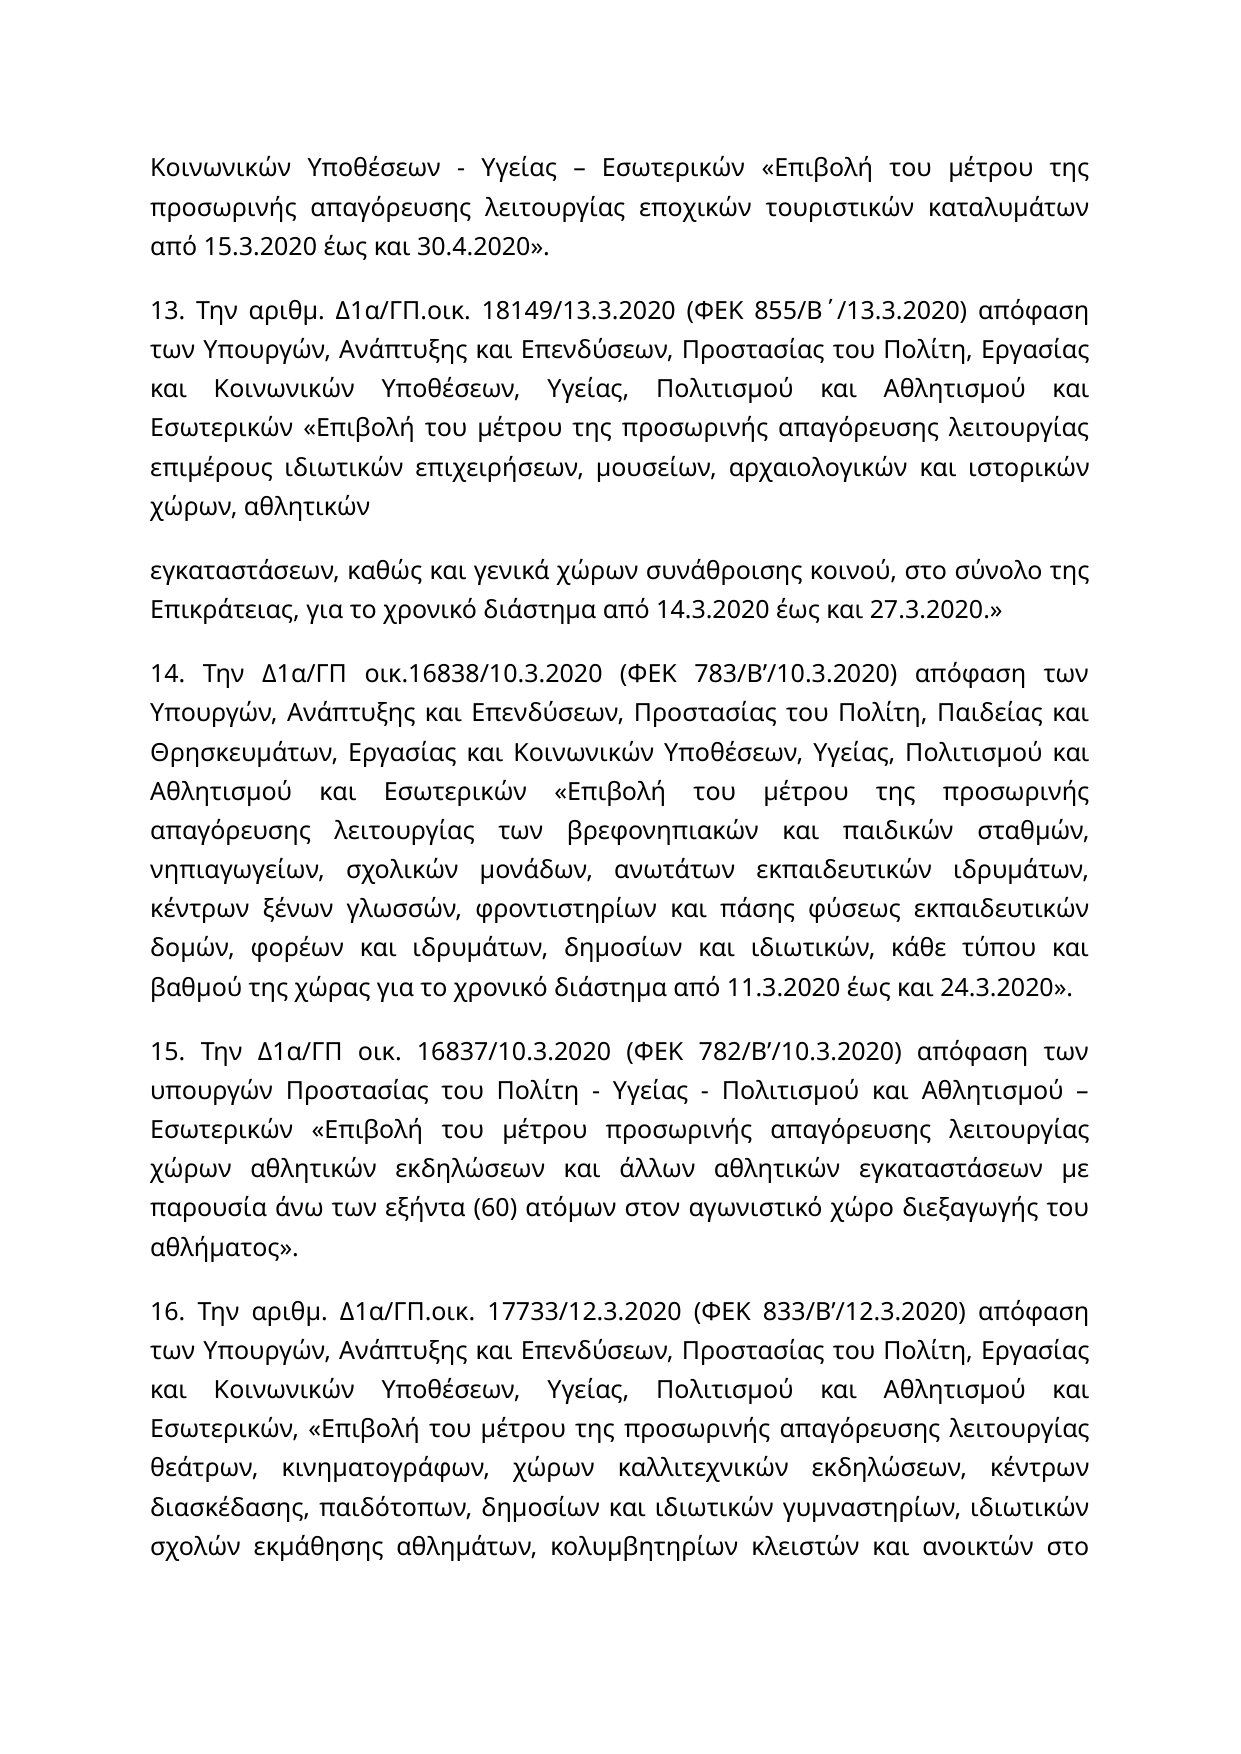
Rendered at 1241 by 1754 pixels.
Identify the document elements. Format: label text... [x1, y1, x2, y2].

text 15. Την Δ1α/ΓΠ οικ. 16837/10.3.2020 (ΦΕΚ 782/Β’/10.3.2020) απόφαση των υπουργών Προστασίας του Πολίτη - Υγείας - Πολιτισμού και Αθλητισμού – Εσωτερικών «Επιβολή του μέτρου προσωρινής απαγόρευσης λειτουργίας χώρων αθλητικών εκδηλώσεων και άλλων αθλητικών εγκαταστάσεων με παρουσία άνω των εξήντα (60) ατόμων στον αγωνιστικό χώρο διεξαγωγής του αθλήματος». [150, 1033, 1090, 1263]
text Κοινωνικών Υποθέσεων - Υγείας – Εσωτερικών «Επιβολή του μέτρου της προσωρινής απαγόρευσης λειτουργίας εποχικών τουριστικών καταλυμάτων από 15.3.2020 έως και 30.4.2020». [150, 150, 1090, 262]
text εγκαταστάσεων, καθώς και γενικά χώρων συνάθροισης κοινού, στο σύνολο της Επικράτειας, για το χρονικό διάστημα από 14.3.2020 έως και 27.3.2020.» [150, 552, 1090, 626]
text 13. Την αριθμ. Δ1α/ΓΠ.οικ. 18149/13.3.2020 (ΦΕΚ 855/Β΄/13.3.2020) απόφαση των Υπουργών, Ανάπτυξης και Επενδύσεων, Προστασίας του Πολίτη, Εργασίας και Κοινωνικών Υποθέσεων, Υγείας, Πολιτισμού και Αθλητισμού και Εσωτερικών «Επιβολή του μέτρου της προσωρινής απαγόρευσης λειτουργίας επιμέρους ιδιωτικών επιχειρήσεων, μουσείων, αρχαιολογικών και ιστορικών χώρων, αθλητικών [150, 292, 1090, 522]
text 14. Την Δ1α/ΓΠ οικ.16838/10.3.2020 (ΦΕΚ 783/Β’/10.3.2020) απόφαση των Υπουργών, Ανάπτυξης και Επενδύσεων, Προστασίας του Πολίτη, Παιδείας και Θρησκευμάτων, Εργασίας και Κοινωνικών Υποθέσεων, Υγείας, Πολιτισμού και Αθλητισμού και Εσωτερικών «Επιβολή του μέτρου της προσωρινής απαγόρευσης λειτουργίας των βρεφονηπιακών και παιδικών σταθμών, νηπιαγωγείων, σχολικών μονάδων, ανωτάτων εκπαιδευτικών ιδρυμάτων, κέντρων ξένων γλωσσών, φροντιστηρίων και πάσης φύσεως εκπαιδευτικών δομών, φορέων και ιδρυμάτων, δημοσίων και ιδιωτικών, κάθε τύπου και βαθμού της χώρας για το χρονικό διάστημα από 11.3.2020 έως και 24.3.2020». [150, 656, 1090, 1003]
text 16. Την αριθμ. Δ1α/ΓΠ.οικ. 17733/12.3.2020 (ΦΕΚ 833/Β’/12.3.2020) απόφαση των Υπουργών, Ανάπτυξης και Επενδύσεων, Προστασίας του Πολίτη, Εργασίας και Κοινωνικών Υποθέσεων, Υγείας, Πολιτισμού και Αθλητισμού και Εσωτερικών, «Επιβολή του μέτρου της προσωρινής απαγόρευσης λειτουργίας θεάτρων, κινηματογράφων, χώρων καλλιτεχνικών εκδηλώσεων, κέντρων διασκέδασης, παιδότοπων, δημοσίων και ιδιωτικών γυμναστηρίων, ιδιωτικών σχολών εκμάθησης αθλημάτων, κολυμβητηρίων κλειστών και ανοικτών στο [150, 1293, 1090, 1562]
